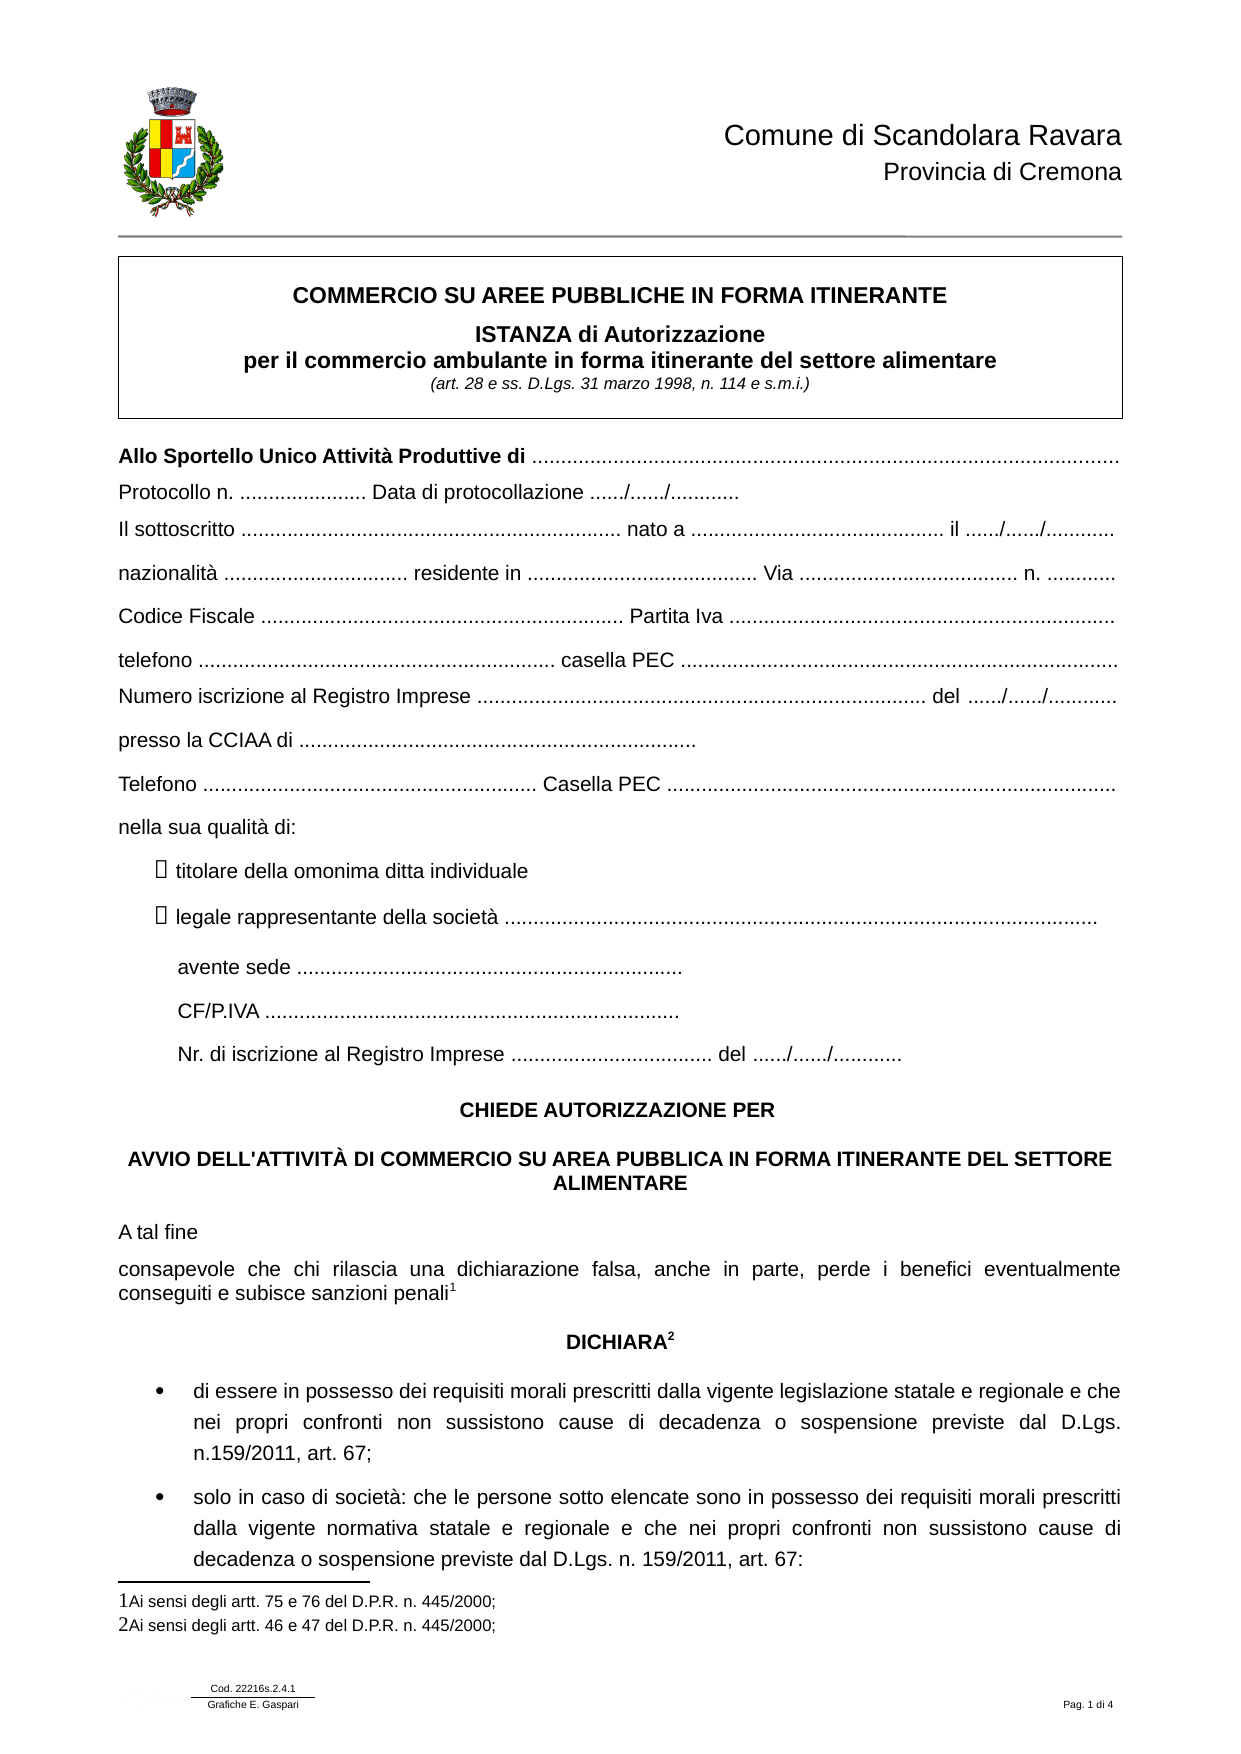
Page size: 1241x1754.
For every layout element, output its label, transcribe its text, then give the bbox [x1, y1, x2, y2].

text telefono .............................................................. casella PEC ............................................................................ [118, 648, 1122, 672]
text nazionalità ................................ residente in ........................................ Via ...................................... n. ............ [118, 560, 1122, 584]
text Ai sensi degli artt. 75 e 76 del D.P.R. n. 445/2000; [118, 1588, 1122, 1612]
picture [122, 87, 224, 219]
text Protocollo n. ...................... Data di protocollazione ....../....../............ [118, 480, 1122, 504]
text presso la CCIAA di ..................................................................... [118, 728, 1122, 752]
text CF/P.IVA ........................................................................ [177, 998, 1122, 1022]
text  titolare della omonima ditta individuale [153, 851, 1122, 886]
text nella sua qualità di: [118, 815, 1122, 839]
text CHIEDE AUTORIZZAZIONE PER [118, 1098, 1122, 1122]
text Codice Fiscale ............................................................... Partita Iva ................................................................... [118, 604, 1122, 628]
text consapevole che chi rilascia una dichiarazione falsa, anche in parte, perde i benefici eventualmente conseguiti e subisce sanzioni penali [118, 1257, 1122, 1304]
text Telefono .......................................................... Casella PEC .............................................................................. [118, 771, 1122, 795]
text avente sede ................................................................... [177, 955, 1122, 979]
text Provincia di Cremona [224, 157, 1122, 185]
text AVVIO DELL'ATTIVITÀ DI COMMERCIO SU AREA PUBBLICA IN FORMA ITINERANTE DEL SETTORE ALIMENTARE [118, 1147, 1122, 1195]
text Comune di Scandolara Ravara [224, 118, 1122, 152]
text Numero iscrizione al Registro Imprese .............................................................................. del ....../....../............ [118, 684, 1122, 708]
text A tal fine [118, 1220, 1122, 1244]
text Nr. di iscrizione al Registro Imprese ................................... del ....../....../............ [177, 1042, 1122, 1066]
text Il sottoscritto .................................................................. nato a ............................................ il ....../....../............ [118, 517, 1122, 541]
text Ai sensi degli artt. 46 e 47 del D.P.R. n. 445/2000; [118, 1612, 1122, 1636]
table_header COMMERCIO SU AREE PUBBLICHE IN FORMA ITINERANTE ISTANZA di Autorizzazione per il commercio ambulante in forma itinerante del settore alimentare (art. 28 e ss. D.Lgs. 31 marzo 1998, n. 114 e s.m.i.) [119, 257, 1122, 418]
text  legale rappresentante della società ....................................................................................................... [153, 898, 1122, 932]
text Allo Sportello Unico Attività Produttive di [118, 444, 1122, 468]
list di essere in possesso dei requisiti morali prescritti dalla vigente legislazione statale e regionale e che nei propri confronti non sussistono cause di decadenza o sospensione previste dal D.Lgs. n.159/2011, art. 67; [156, 1378, 1122, 1465]
text DICHIARA [118, 1329, 1122, 1353]
list solo in caso di società: che le persone sotto elencate sono in possesso dei requisiti morali prescritti dalla vigente normativa statale e regionale e che nei propri confronti non sussistono cause di decadenza o sospensione previste dal D.Lgs. n. 159/2011, art. 67: [156, 1484, 1122, 1571]
